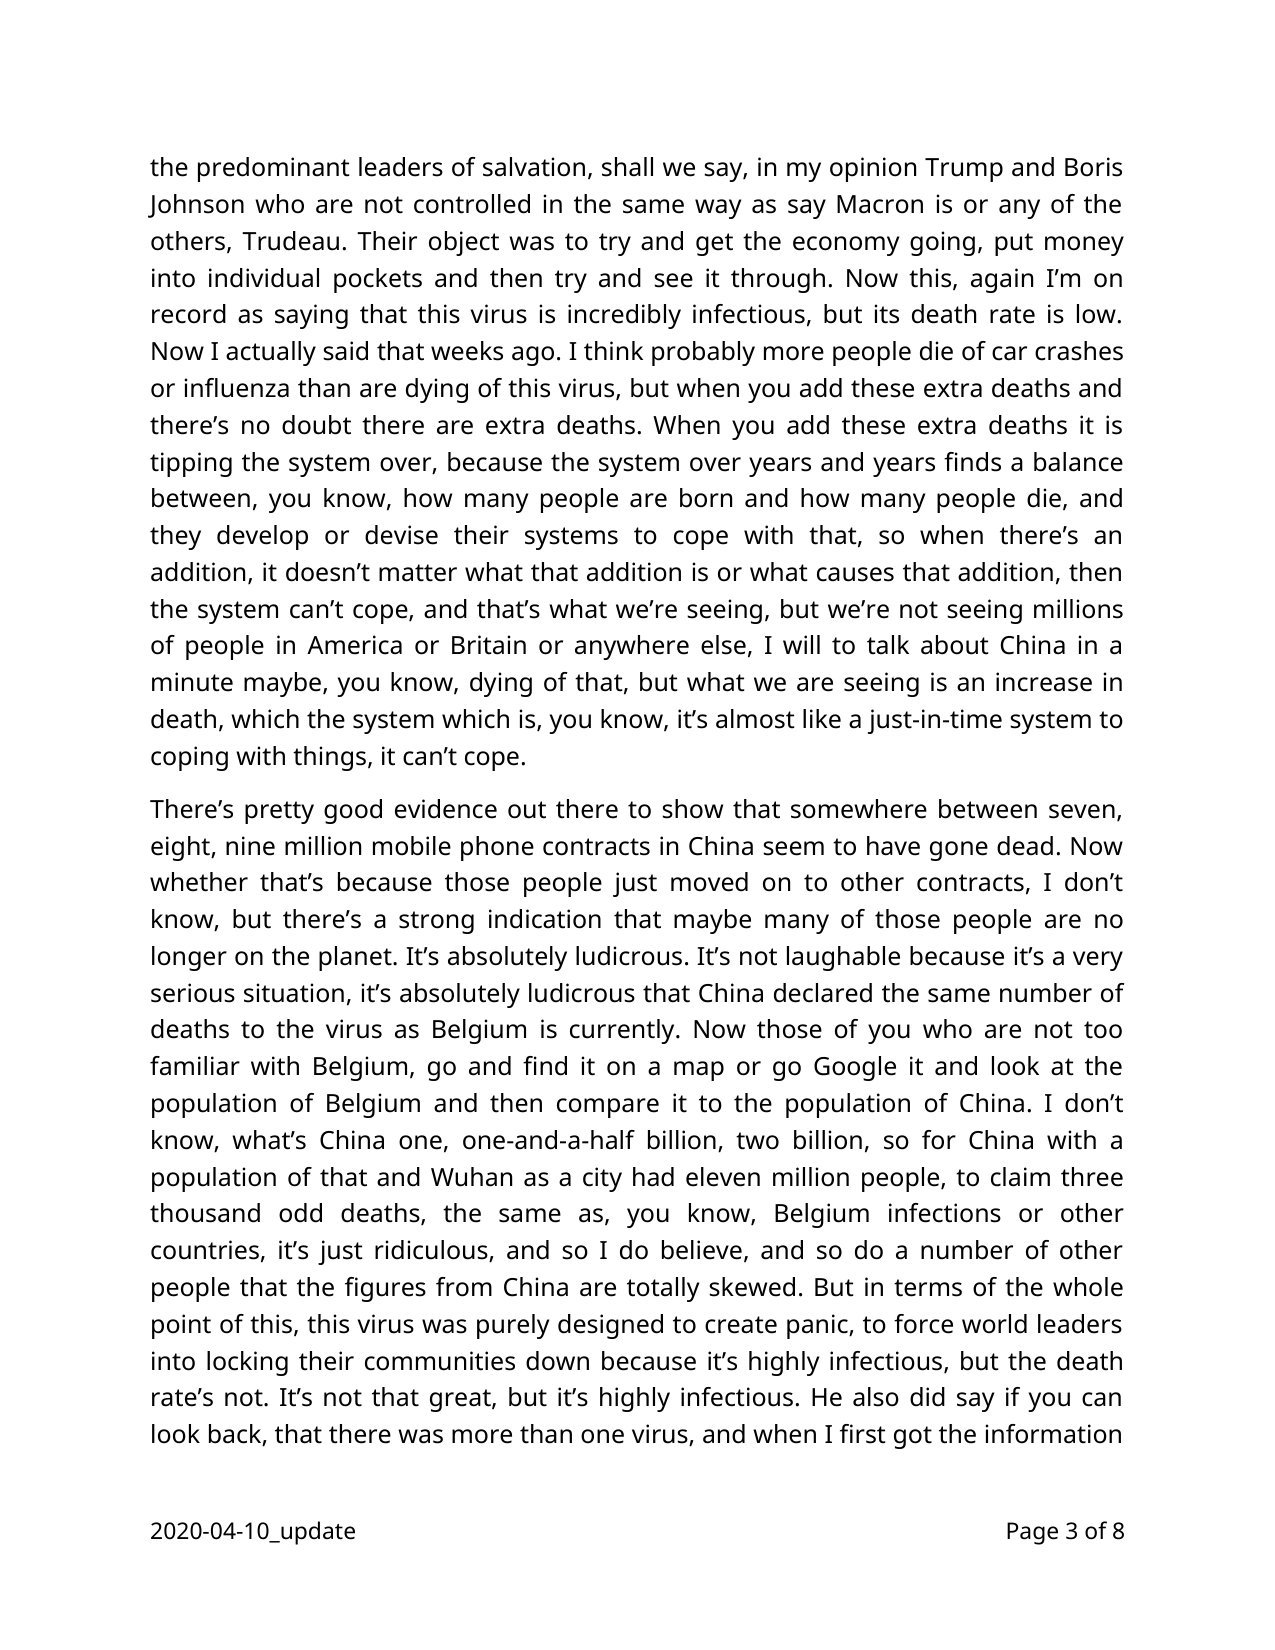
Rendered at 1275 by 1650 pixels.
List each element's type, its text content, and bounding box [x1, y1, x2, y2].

text There’s pretty good evidence out there to show that somewhere between seven, eight, nine million mobile phone contracts in China seem to have gone dead. Now whether that’s because those people just moved on to other contracts, I don’t know, but there’s a strong indication that maybe many of those people are no longer on the planet. It’s absolutely ludicrous. It’s not laughable because it’s a very serious situation, it’s absolutely ludicrous that China declared the same number of deaths to the virus as Belgium is currently. Now those of you who are not too familiar with Belgium, go and find it on a map or go Google it and look at the population of Belgium and then compare it to the population of China. I don’t know, what’s China one, one-and-a-half billion, two billion, so for China with a population of that and Wuhan as a city had eleven million people, to claim three thousand odd deaths, the same as, you know, Belgium infections or other countries, it’s just ridiculous, and so I do believe, and so do a number of other people that the figures from China are totally skewed. But in terms of the whole point of this, this virus was purely designed to create panic, to force world leaders into locking their communities down because it’s highly infectious, but the death rate’s not. It’s not that great, but it’s highly infectious. He also did say if you can look back, that there was more than one virus, and when I first got the information [150, 792, 1125, 1451]
text the predominant leaders of salvation, shall we say, in my opinion Trump and Boris Johnson who are not controlled in the same way as say Macron is or any of the others, Trudeau. Their object was to try and get the economy going, put money into individual pockets and then try and see it through. Now this, again I’m on record as saying that this virus is incredibly infectious, but its death rate is low. Now I actually said that weeks ago. I think probably more people die of car crashes or influenza than are dying of this virus, but when you add these extra deaths and there’s no doubt there are extra deaths. When you add these extra deaths it is tipping the system over, because the system over years and years finds a balance between, you know, how many people are born and how many people die, and they develop or devise their systems to cope with that, so when there’s an addition, it doesn’t matter what that addition is or what causes that addition, then the system can’t cope, and that’s what we’re seeing, but we’re not seeing millions of people in America or Britain or anywhere else, I will to talk about China in a minute maybe, you know, dying of that, but what we are seeing is an increase in death, which the system which is, you know, it’s almost like a just-in-time system to coping with things, it can’t cope. [150, 150, 1125, 772]
